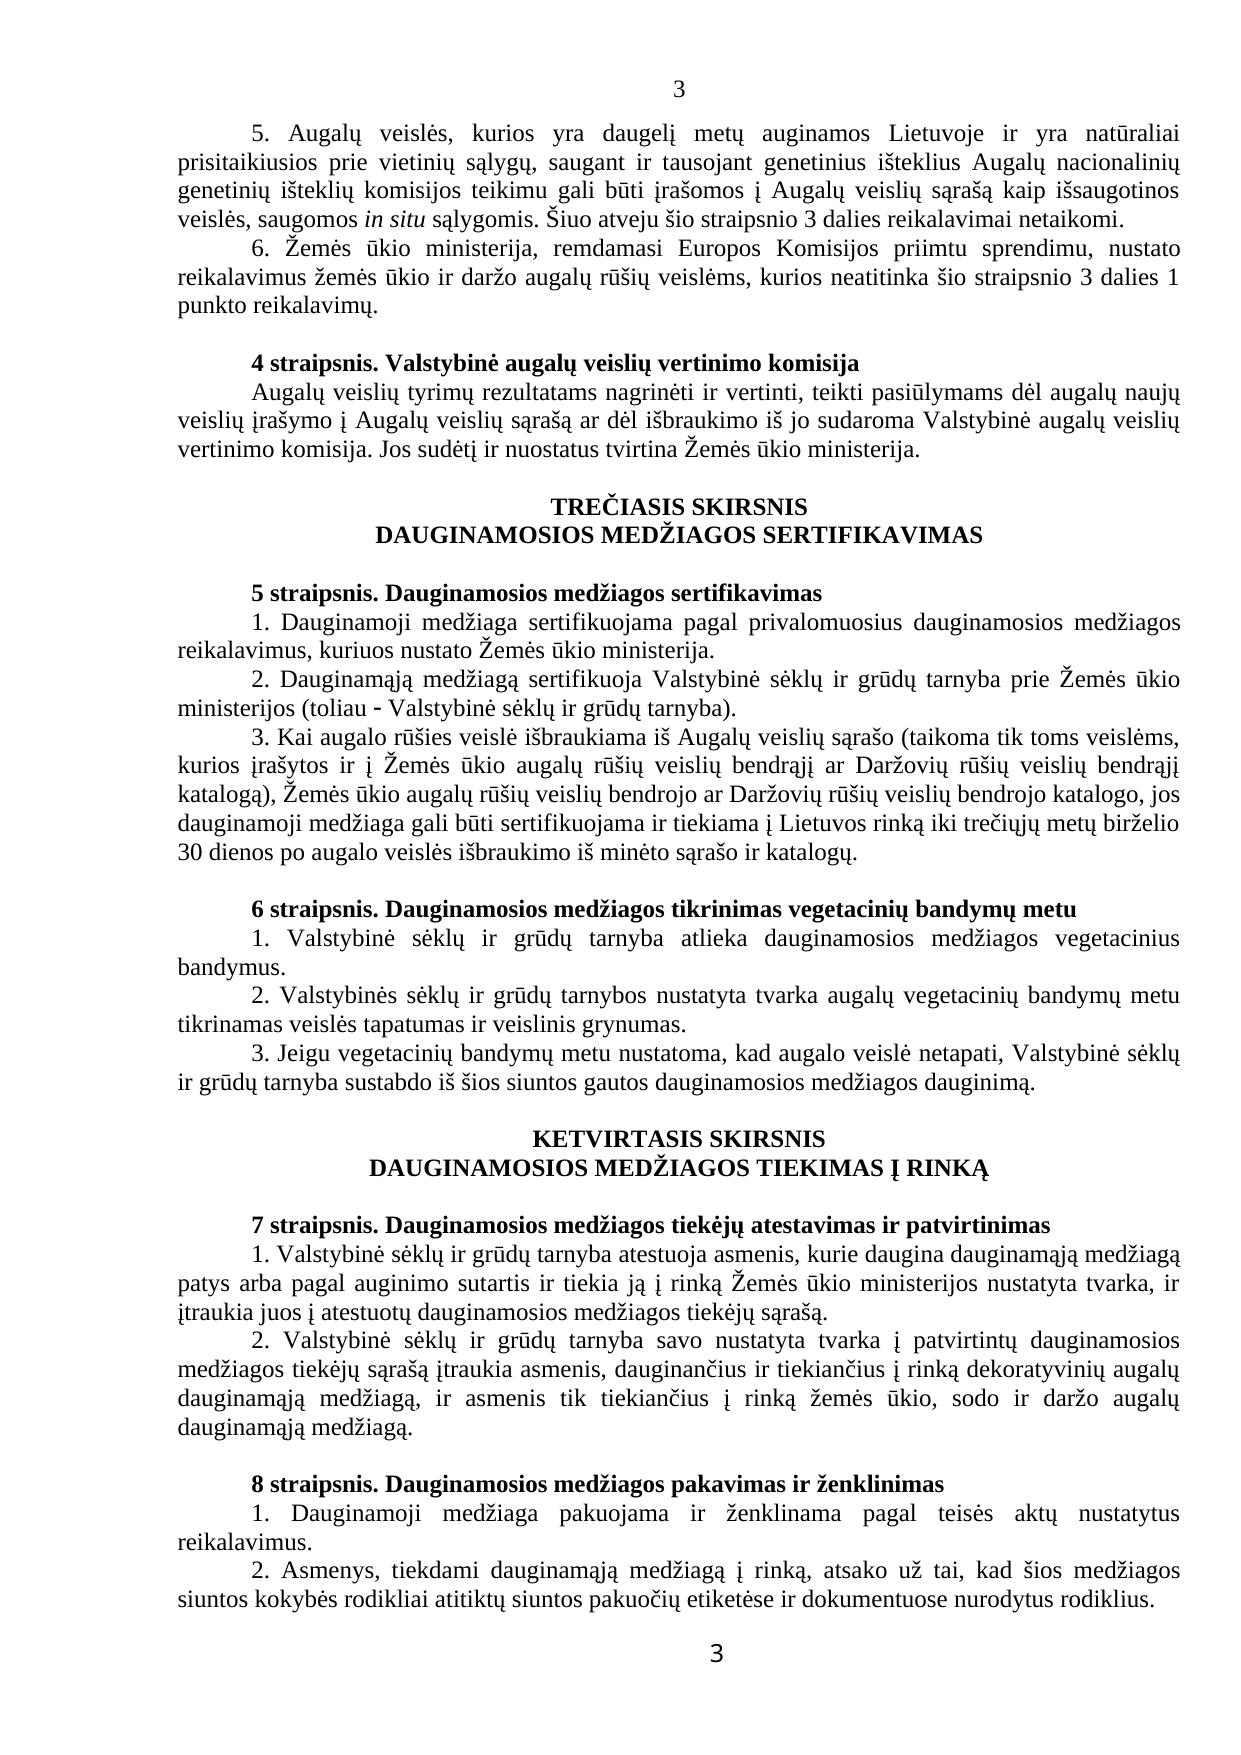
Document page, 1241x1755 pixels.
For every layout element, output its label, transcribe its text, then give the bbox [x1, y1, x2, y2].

text 2. Valstybinės sėklų ir grūdų tarnybos nustatyta tvarka augalų vegetacinių bandymų metu tikrinamas veislės tapatumas ir veislinis grynumas. [177, 981, 1181, 1038]
text 1. Valstybinė sėklų ir grūdų tarnyba atestuoja asmenis, kurie daugina dauginamąją medžiagą patys arba pagal auginimo sutartis ir tiekia ją į rinką Žemės ūkio ministerijos nustatyta tvarka, ir įtraukia juos į atestuotų dauginamosios medžiagos tiekėjų sąrašą. [177, 1239, 1181, 1326]
text 8 straipsnis. Dauginamosios medžiagos pakavimas ir ženklinimas [177, 1469, 1181, 1498]
text 2. Dauginamąją medžiagą sertifikuoja Valstybinė sėklų ir grūdų tarnyba prie Žemės ūkio ministerijos (toliau  Valstybinė sėklų ir grūdų tarnyba). [177, 664, 1181, 722]
text Augalų veislių tyrimų rezultatams nagrinėti ir vertinti, teikti pasiūlymams dėl augalų naujų veislių įrašymo į Augalų veislių sąrašą ar dėl išbraukimo iš jo sudaroma Valstybinė augalų veislių vertinimo komisija. Jos sudėtį ir nuostatus tvirtina Žemės ūkio ministerija. [177, 377, 1181, 463]
text 4 straipsnis. Valstybinė augalų veislių vertinimo komisija [177, 348, 1181, 377]
text 3. Jeigu vegetacinių bandymų metu nustatoma, kad augalo veislė netapati, Valstybinė sėklų ir grūdų tarnyba sustabdo iš šios siuntos gautos dauginamosios medžiagos dauginimą. [177, 1038, 1181, 1096]
subtitle DAUGINAMOSIOS MEDŽIAGOS SERTIFIKAVIMAS [177, 521, 1181, 549]
text 2. Valstybinė sėklų ir grūdų tarnyba savo nustatyta tvarka į patvirtintų dauginamosios medžiagos tiekėjų sąrašą įtraukia asmenis, dauginančius ir tiekiančius į rinką dekoratyvinių augalų dauginamąją medžiagą, ir asmenis tik tiekiančius į rinką žemės ūkio, sodo ir daržo augalų dauginamąją medžiagą. [177, 1326, 1181, 1441]
text 6. Žemės ūkio ministerija, remdamasi Europos Komisijos priimtu sprendimu, nustato reikalavimus žemės ūkio ir daržo augalų rūšių veislėms, kurios neatitinka šio straipsnio 3 dalies 1 punkto reikalavimų. [177, 233, 1181, 319]
text 3. Kai augalo rūšies veislė išbraukiama iš Augalų veislių sąrašo (taikoma tik toms veislėms, kurios įrašytos ir į Žemės ūkio augalų rūšių veislių bendrąjį ar Daržovių rūšių veislių bendrąjį katalogą), Žemės ūkio augalų rūšių veislių bendrojo ar Daržovių rūšių veislių bendrojo katalogo, jos dauginamoji medžiaga gali būti sertifikuojama ir tiekiama į Lietuvos rinką iki trečiųjų metų birželio 30 dienos po augalo veislės išbraukimo iš minėto sąrašo ir katalogų. [177, 722, 1181, 866]
text 6 straipsnis. Dauginamosios medžiagos tikrinimas vegetacinių bandymų metu [177, 894, 1181, 923]
text 1. Dauginamoji medžiaga pakuojama ir ženklinama pagal teisės aktų nustatytus reikalavimus. [177, 1498, 1181, 1556]
text 5. Augalų veislės, kurios yra daugelį metų auginamos Lietuvoje ir yra natūraliai prisitaikiusios prie vietinių sąlygų, saugant ir tausojant genetinius išteklius Augalų nacionalinių genetinių išteklių komisijos teikimu gali būti įrašomos į Augalų veislių sąrašą kaip išsaugotinos veislės, saugomos in situ sąlygomis. Šiuo atveju šio straipsnio 3 dalies reikalavimai netaikomi. [177, 118, 1181, 233]
subtitle DAUGINAMOSIOS MEDŽIAGOS TIEKIMAS Į RINKĄ [177, 1153, 1181, 1182]
text 1. Dauginamoji medžiaga sertifikuojama pagal privalomuosius dauginamosios medžiagos reikalavimus, kuriuos nustato Žemės ūkio ministerija. [177, 607, 1181, 664]
text 1. Valstybinė sėklų ir grūdų tarnyba atlieka dauginamosios medžiagos vegetacinius bandymus. [177, 923, 1181, 981]
text 5 straipsnis. Dauginamosios medžiagos sertifikavimas [177, 578, 1181, 607]
text 2. Asmenys, tiekdami dauginamąją medžiagą į rinką, atsako už tai, kad šios medžiagos siuntos kokybės rodikliai atitiktų siuntos pakuočių etiketėse ir dokumentuose nurodytus rodiklius. [177, 1556, 1181, 1613]
text TREČIASIS SKIRSNIS [177, 492, 1181, 521]
text 7 straipsnis. Dauginamosios medžiagos tiekėjų atestavimas ir patvirtinimas [177, 1211, 1181, 1239]
subtitle KETVIRTASIS SKIRSNIS [177, 1124, 1181, 1153]
